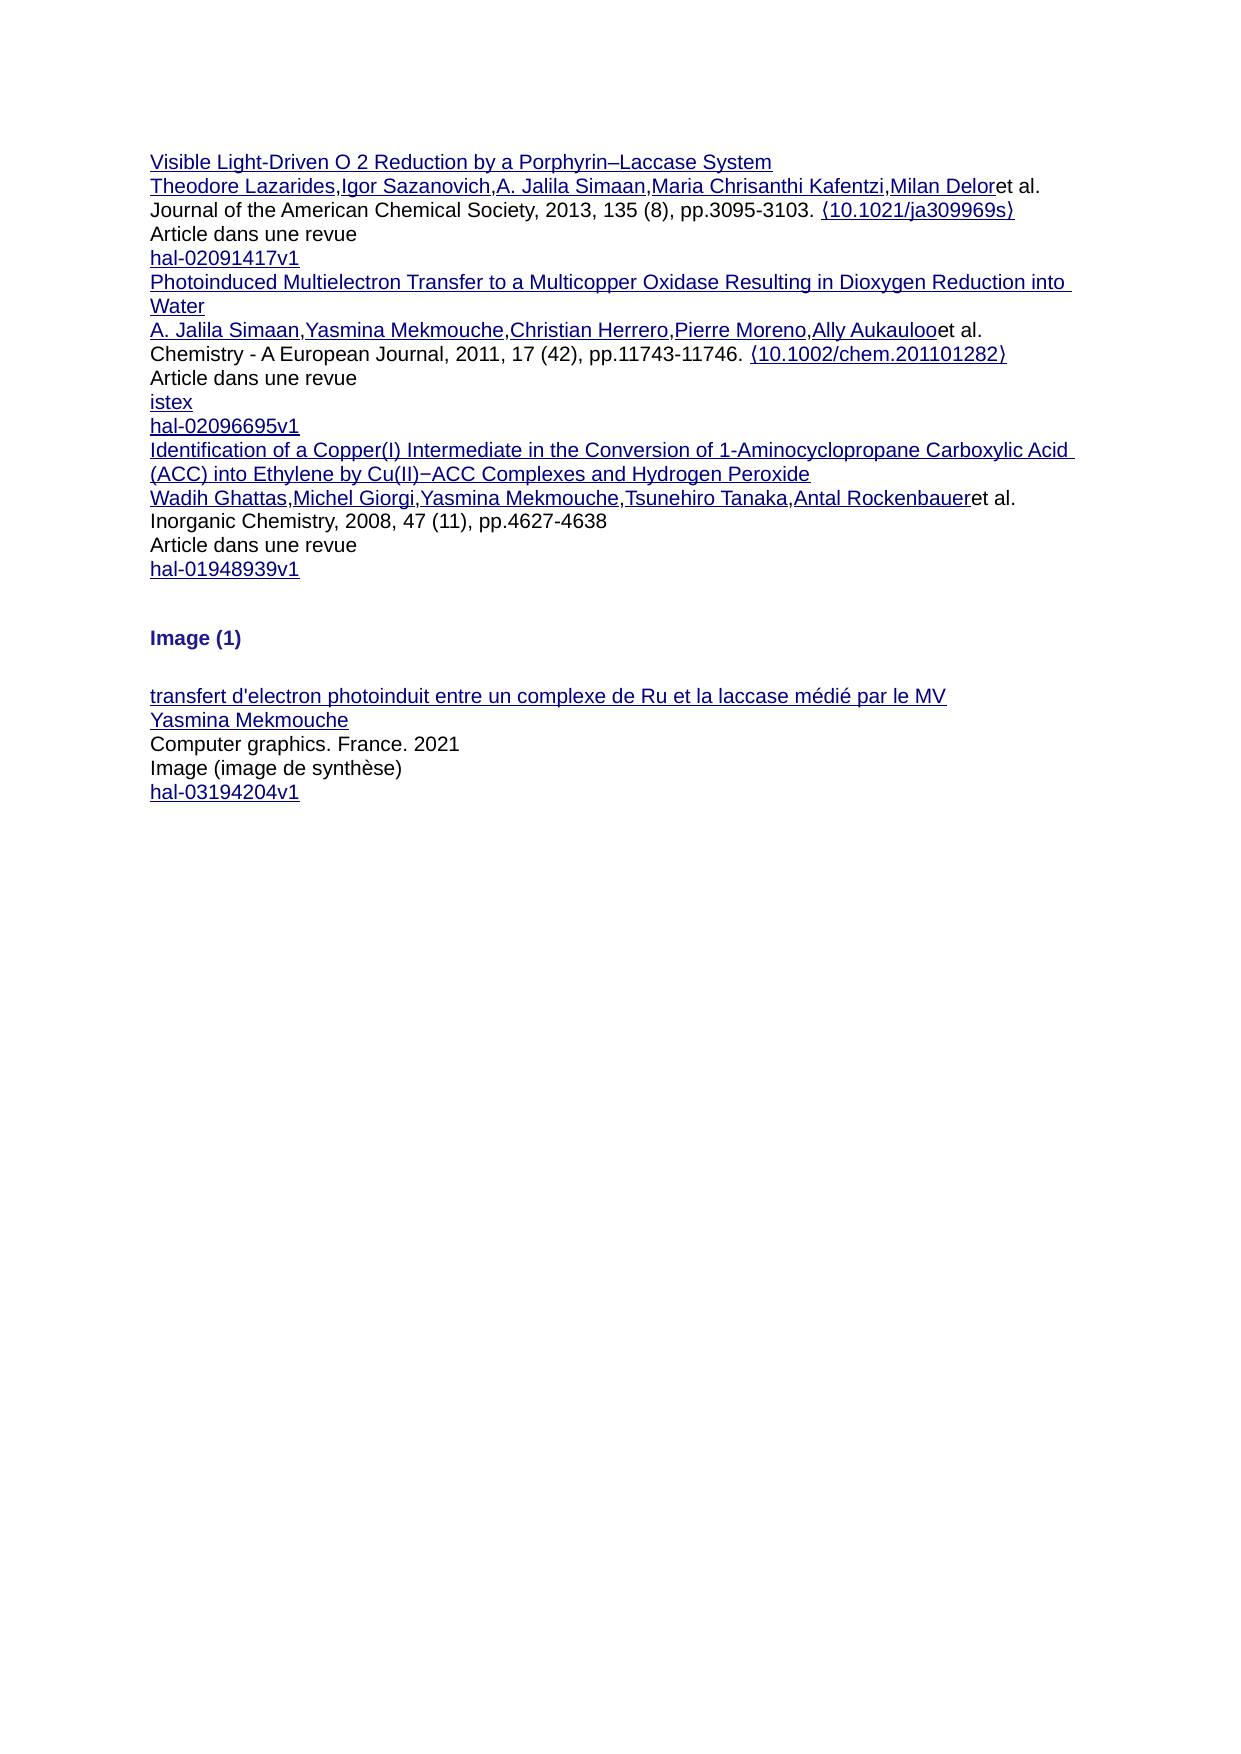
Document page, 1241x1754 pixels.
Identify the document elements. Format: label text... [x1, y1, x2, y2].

subtitle Image (1) [150, 626, 1090, 650]
table_header transfert d'electron photoinduit entre un complexe de Ru et la laccase médié par le MV Yasmina Mekmouche Computer graphics. France. 2021 Image (image de synthèse) hal-03194204v1 [150, 684, 1090, 804]
table_cell Identification of a Copper(I) Intermediate in the Conversion of 1-Aminocyclopropane Carboxylic Acid (ACC) into Ethylene by Cu(II)−ACC Complexes and Hydrogen Peroxide Wadih Ghattas,Michel Giorgi,Yasmina Mekmouche,Tsunehiro Tanaka,Antal Rockenbaueret al. Inorganic Chemistry, 2008, 47 (11), pp.4627-4638 Article dans une revue hal-01948939v1 [150, 438, 1090, 581]
table_cell Photoinduced Multielectron Transfer to a Multicopper Oxidase Resulting in Dioxygen Reduction into Water A. Jalila Simaan,Yasmina Mekmouche,Christian Herrero,Pierre Moreno,Ally Aukaulooet al. Chemistry - A European Journal, 2011, 17 (42), pp.11743-11746. ⟨10.1002/chem.201101282⟩ Article dans une revue istex hal-02096695v1 [150, 270, 1090, 437]
table_cell Visible Light-Driven O 2 Reduction by a Porphyrin–Laccase System Theodore Lazarides,Igor Sazanovich,A. Jalila Simaan,Maria Chrisanthi Kafentzi,Milan Deloret al. Journal of the American Chemical Society, 2013, 135 (8), pp.3095-3103. ⟨10.1021/ja309969s⟩ Article dans une revue hal-02091417v1 [150, 150, 1090, 270]
